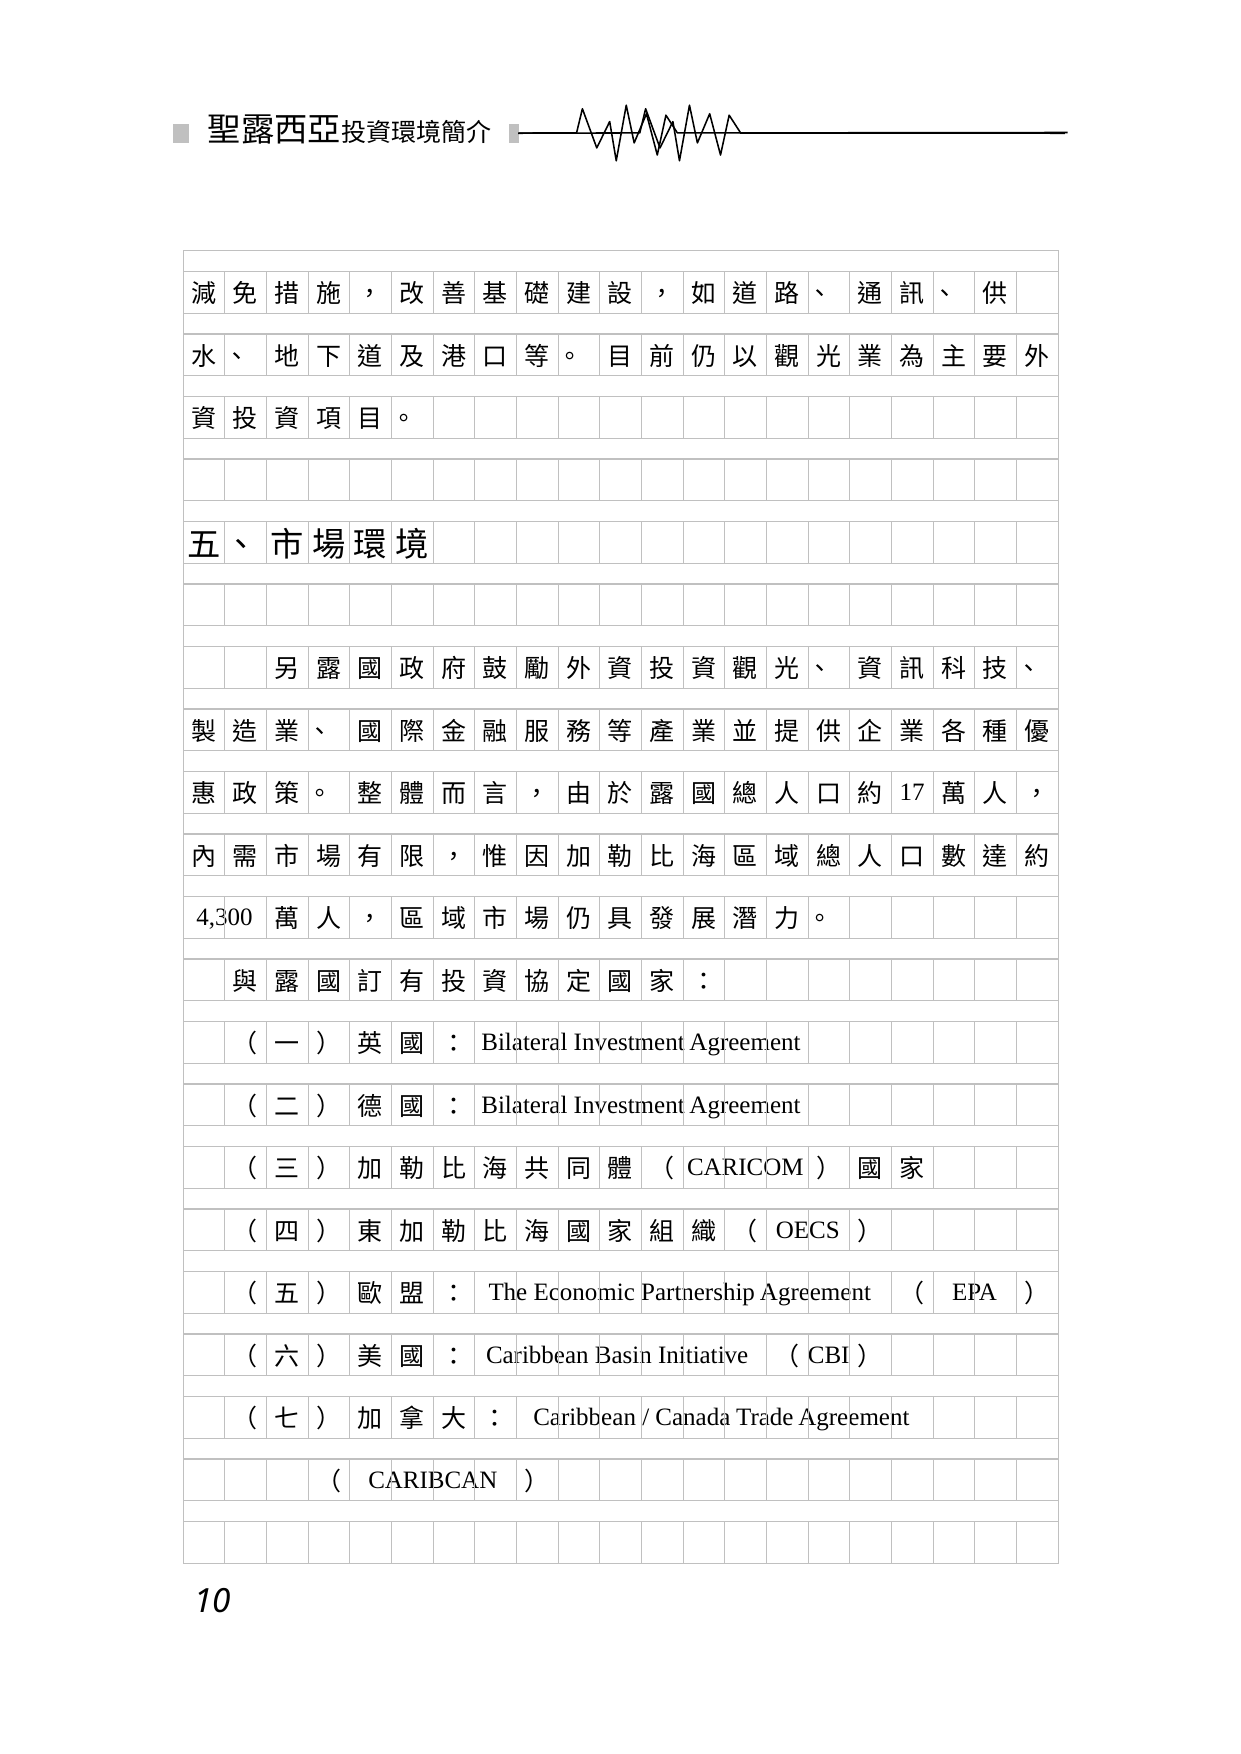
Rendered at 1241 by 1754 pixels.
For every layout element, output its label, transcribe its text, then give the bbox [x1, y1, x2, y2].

text （六）美國：Caribbean Basin Initiative （CBI） [267, 1335, 308, 1375]
text 市 [267, 522, 308, 563]
text （五）歐盟：The Economic Partnership Agreement （EPA） [600, 1272, 641, 1313]
text 境 [392, 522, 433, 563]
text 投 [434, 960, 474, 1000]
text （一）英國：Bilateral Investment Agreement [309, 1022, 349, 1063]
text （五）歐盟：The Economic Partnership Agreement （EPA） [559, 1272, 599, 1313]
text 協 [517, 960, 558, 1000]
text （一）英國：Bilateral Investment Agreement [517, 1022, 558, 1063]
text （七）加拿大：Caribbean / Canada Trade Agreement （CARIBCAN） [642, 1397, 683, 1438]
text （二）德國：Bilateral Investment Agreement [975, 1085, 1016, 1125]
text 家 [642, 960, 683, 1000]
text （二）德國：Bilateral Investment Agreement [934, 1085, 974, 1125]
text （一）英國：Bilateral Investment Agreement [559, 1022, 599, 1063]
text 另露國政府鼓勵外資投資觀光、資訊科技、製造業、國際金融服務等產業並提供企業各種優惠政策。整體而言，由於露國總人口約17萬人，內需市場有限，惟因加勒比海區域總人口數達約4,300萬人，區域市場仍具發展潛力。 [184, 626, 1058, 646]
text （二）德國：Bilateral Investment Agreement [600, 1085, 641, 1125]
text （七）加拿大：Caribbean / Canada Trade Agreement （CARIBCAN） [350, 1397, 391, 1438]
text （六）美國：Caribbean Basin Initiative （CBI） [684, 1335, 724, 1375]
text （三）加勒比海共同體（CARICOM）國家 [392, 1147, 433, 1188]
text （三）加勒比海共同體（CARICOM）國家 [434, 1147, 474, 1188]
text ： [684, 960, 724, 1000]
text （一）英國：Bilateral Investment Agreement [350, 1022, 391, 1063]
text （一）英國：Bilateral Investment Agreement [392, 1022, 433, 1063]
text （六）美國：Caribbean Basin Initiative （CBI） [392, 1335, 433, 1375]
text （三）加勒比海共同體（CARICOM）國家 [809, 1147, 849, 1188]
text （七）加拿大：Caribbean / Canada Trade Agreement （CARIBCAN） [207, 1439, 1058, 1458]
text 場 [309, 522, 349, 563]
text （三）加勒比海共同體（CARICOM）國家 [309, 1147, 349, 1188]
text （一）英國：Bilateral Investment Agreement [207, 1001, 1058, 1021]
text （七）加拿大：Caribbean / Canada Trade Agreement （CARIBCAN） [559, 1460, 599, 1500]
text [934, 522, 974, 563]
text （五）歐盟：The Economic Partnership Agreement （EPA） [207, 1251, 1058, 1271]
text （七）加拿大：Caribbean / Canada Trade Agreement （CARIBCAN） [475, 1460, 516, 1500]
text （二）德國：Bilateral Investment Agreement [892, 1085, 933, 1125]
text （六）美國：Caribbean Basin Initiative （CBI） [809, 1335, 849, 1375]
text （五）歐盟：The Economic Partnership Agreement （EPA） [892, 1272, 933, 1313]
text （二）德國：Bilateral Investment Agreement [1017, 1085, 1058, 1125]
text （二）德國：Bilateral Investment Agreement [350, 1085, 391, 1125]
text 另露國政府鼓勵外資投資觀光、資訊科技、製造業、國際金融服務等產業並提供企業各種優惠政策。整體而言，由於露國總人口約17萬人，內需市場有限，惟因加勒比海區域總人口數達約4,300萬人，區域市場仍具發展潛力。 [184, 876, 1058, 896]
text （七）加拿大：Caribbean / Canada Trade Agreement （CARIBCAN） [559, 1397, 599, 1438]
text （三）加勒比海共同體（CARICOM）國家 [475, 1147, 516, 1188]
text [850, 522, 891, 563]
text （二）德國：Bilateral Investment Agreement [309, 1085, 349, 1125]
text （七）加拿大：Caribbean / Canada Trade Agreement （CARIBCAN） [267, 1397, 308, 1438]
text （一）英國：Bilateral Investment Agreement [600, 1022, 641, 1063]
text [725, 522, 766, 563]
text （五）歐盟：The Economic Partnership Agreement （EPA） [642, 1272, 683, 1313]
text （六）美國：Caribbean Basin Initiative （CBI） [350, 1335, 391, 1375]
text （四）東加勒比海國家組織（OECS） [642, 1210, 683, 1250]
text 露國為東加勒比海國家組織（OECS）及加勒比海共同體（CARICOM）成員，2009年露國經濟成長率下跌1.3%，主要係因為國際金融危機影響及石油價格飆漲等外在因素所造成，2013年至2015年經濟仍呈現負成長，2016年起經濟持續復甦，2017年經濟成長率約1.6%，未來預估每年成長率約在2-3%間。整體而言，露國經貿體制仍相對脆弱，亦受外來因素如不穩定的觀光收入、天然災害、石油仰賴外國進口所影響。政府為吸引外資投資，設立3個自由貿易區，採取多項租稅減免措施，改善基礎建設，如道路、通訊、供水、地下道及港口等。目前仍以觀光業為主要外資投資項目。 [184, 376, 1058, 396]
text 露 [267, 960, 308, 1000]
text （七）加拿大：Caribbean / Canada Trade Agreement （CARIBCAN） [809, 1460, 849, 1500]
text （六）美國：Caribbean Basin Initiative （CBI） [225, 1335, 266, 1375]
text （六）美國：Caribbean Basin Initiative （CBI） [975, 1335, 1016, 1375]
text （四）東加勒比海國家組織（OECS） [350, 1210, 391, 1250]
text （七）加拿大：Caribbean / Canada Trade Agreement （CARIBCAN） [225, 1460, 266, 1500]
text （七）加拿大：Caribbean / Canada Trade Agreement （CARIBCAN） [725, 1397, 766, 1438]
text （三）加勒比海共同體（CARICOM）國家 [207, 1126, 1058, 1146]
text （四）東加勒比海國家組織（OECS） [392, 1210, 433, 1250]
text （一）英國：Bilateral Investment Agreement [934, 1022, 974, 1063]
text （三）加勒比海共同體（CARICOM）國家 [267, 1147, 308, 1188]
text （二）德國：Bilateral Investment Agreement [207, 1064, 1058, 1083]
text （五）歐盟：The Economic Partnership Agreement （EPA） [684, 1272, 724, 1313]
text （五）歐盟：The Economic Partnership Agreement （EPA） [350, 1272, 391, 1313]
text （二）德國：Bilateral Investment Agreement [225, 1085, 266, 1125]
text （七）加拿大：Caribbean / Canada Trade Agreement （CARIBCAN） [267, 1460, 308, 1500]
text （三）加勒比海共同體（CARICOM）國家 [934, 1147, 974, 1188]
text （六）美國：Caribbean Basin Initiative （CBI） [892, 1335, 933, 1375]
text （一）英國：Bilateral Investment Agreement [850, 1022, 891, 1063]
text 與 [225, 960, 266, 1000]
text （七）加拿大：Caribbean / Canada Trade Agreement （CARIBCAN） [975, 1460, 1016, 1500]
text （二）德國：Bilateral Investment Agreement [767, 1085, 808, 1125]
text （四）東加勒比海國家組織（OECS） [725, 1210, 766, 1250]
text （五）歐盟：The Economic Partnership Agreement （EPA） [934, 1272, 974, 1313]
text [767, 960, 808, 1000]
text （三）加勒比海共同體（CARICOM）國家 [975, 1147, 1016, 1188]
text （二）德國：Bilateral Investment Agreement [434, 1085, 474, 1125]
text （五）歐盟：The Economic Partnership Agreement （EPA） [809, 1272, 849, 1313]
text （五）歐盟：The Economic Partnership Agreement （EPA） [475, 1272, 516, 1313]
text （二）德國：Bilateral Investment Agreement [684, 1085, 724, 1125]
text 露國為東加勒比海國家組織（OECS）及加勒比海共同體（CARICOM）成員，2009年露國經濟成長率下跌1.3%，主要係因為國際金融危機影響及石油價格飆漲等外在因素所造成，2013年至2015年經濟仍呈現負成長，2016年起經濟持續復甦，2017年經濟成長率約1.6%，未來預估每年成長率約在2-3%間。整體而言，露國經貿體制仍相對脆弱，亦受外來因素如不穩定的觀光收入、天然災害、石油仰賴外國進口所影響。政府為吸引外資投資，設立3個自由貿易區，採取多項租稅減免措施，改善基礎建設，如道路、通訊、供水、地下道及港口等。目前仍以觀光業為主要外資投資項目。 [184, 314, 1058, 333]
text [475, 522, 516, 563]
text （二）德國：Bilateral Investment Agreement [725, 1085, 766, 1125]
text 國 [600, 960, 641, 1000]
text （三）加勒比海共同體（CARICOM）國家 [517, 1147, 558, 1188]
text [850, 960, 891, 1000]
text （二）德國：Bilateral Investment Agreement [517, 1085, 558, 1125]
text （七）加拿大：Caribbean / Canada Trade Agreement （CARIBCAN） [934, 1460, 974, 1500]
text （三）加勒比海共同體（CARICOM）國家 [642, 1147, 683, 1188]
text （六）美國：Caribbean Basin Initiative （CBI） [934, 1335, 974, 1375]
text （六）美國：Caribbean Basin Initiative （CBI） [725, 1335, 766, 1375]
text 露國為東加勒比海國家組織（OECS）及加勒比海共同體（CARICOM）成員，2009年露國經濟成長率下跌1.3%，主要係因為國際金融危機影響及石油價格飆漲等外在因素所造成，2013年至2015年經濟仍呈現負成長，2016年起經濟持續復甦，2017年經濟成長率約1.6%，未來預估每年成長率約在2-3%間。整體而言，露國經貿體制仍相對脆弱，亦受外來因素如不穩定的觀光收入、天然災害、石油仰賴外國進口所影響。政府為吸引外資投資，設立3個自由貿易區，採取多項租稅減免措施，改善基礎建設，如道路、通訊、供水、地下道及港口等。目前仍以觀光業為主要外資投資項目。 [184, 251, 1058, 271]
text [975, 960, 1016, 1000]
text （四）東加勒比海國家組織（OECS） [207, 1189, 1058, 1208]
text （四）東加勒比海國家組織（OECS） [225, 1210, 266, 1250]
text （二）德國：Bilateral Investment Agreement [809, 1085, 849, 1125]
text （一）英國：Bilateral Investment Agreement [475, 1022, 516, 1063]
text （六）美國：Caribbean Basin Initiative （CBI） [559, 1335, 599, 1375]
text （一）英國：Bilateral Investment Agreement [892, 1022, 933, 1063]
text （一）英國：Bilateral Investment Agreement [725, 1022, 766, 1063]
text （六）美國：Caribbean Basin Initiative （CBI） [767, 1335, 808, 1375]
text （七）加拿大：Caribbean / Canada Trade Agreement （CARIBCAN） [684, 1460, 724, 1500]
text （五）歐盟：The Economic Partnership Agreement （EPA） [434, 1272, 474, 1313]
text （七）加拿大：Caribbean / Canada Trade Agreement （CARIBCAN） [517, 1397, 558, 1438]
text （一）英國：Bilateral Investment Agreement [767, 1022, 808, 1063]
text [892, 522, 933, 563]
text [559, 522, 599, 563]
text （六）美國：Caribbean Basin Initiative （CBI） [1017, 1335, 1058, 1375]
text （二）德國：Bilateral Investment Agreement [267, 1085, 308, 1125]
text （七）加拿大：Caribbean / Canada Trade Agreement （CARIBCAN） [517, 1460, 558, 1500]
text （一）英國：Bilateral Investment Agreement [684, 1022, 724, 1063]
text 環 [350, 522, 391, 563]
text （七）加拿大：Caribbean / Canada Trade Agreement （CARIBCAN） [975, 1397, 1016, 1438]
text （四）東加勒比海國家組織（OECS） [475, 1210, 516, 1250]
text （五）歐盟：The Economic Partnership Agreement （EPA） [309, 1272, 349, 1313]
text （三）加勒比海共同體（CARICOM）國家 [684, 1147, 724, 1188]
text （一）英國：Bilateral Investment Agreement [225, 1022, 266, 1063]
text （七）加拿大：Caribbean / Canada Trade Agreement （CARIBCAN） [309, 1397, 349, 1438]
text （七）加拿大：Caribbean / Canada Trade Agreement （CARIBCAN） [1017, 1460, 1058, 1500]
text （三）加勒比海共同體（CARICOM）國家 [892, 1147, 933, 1188]
text [684, 522, 724, 563]
text （五）歐盟：The Economic Partnership Agreement （EPA） [225, 1272, 266, 1313]
text （七）加拿大：Caribbean / Canada Trade Agreement （CARIBCAN） [934, 1397, 974, 1438]
text [184, 501, 1058, 521]
text （一）英國：Bilateral Investment Agreement [434, 1022, 474, 1063]
text （五）歐盟：The Economic Partnership Agreement （EPA） [517, 1272, 558, 1313]
text 定 [559, 960, 599, 1000]
text （六）美國：Caribbean Basin Initiative （CBI） [850, 1335, 891, 1375]
text （四）東加勒比海國家組織（OECS） [850, 1210, 891, 1250]
text （三）加勒比海共同體（CARICOM）國家 [767, 1147, 808, 1188]
text [767, 522, 808, 563]
text 國 [309, 960, 349, 1000]
text （三）加勒比海共同體（CARICOM）國家 [725, 1147, 766, 1188]
text （二）德國：Bilateral Investment Agreement [559, 1085, 599, 1125]
text （三）加勒比海共同體（CARICOM）國家 [600, 1147, 641, 1188]
text 另露國政府鼓勵外資投資觀光、資訊科技、製造業、國際金融服務等產業並提供企業各種優惠政策。整體而言，由於露國總人口約17萬人，內需市場有限，惟因加勒比海區域總人口數達約4,300萬人，區域市場仍具發展潛力。 [184, 751, 1058, 771]
text （三）加勒比海共同體（CARICOM）國家 [850, 1147, 891, 1188]
text 有 [392, 960, 433, 1000]
text （七）加拿大：Caribbean / Canada Trade Agreement （CARIBCAN） [207, 1376, 1058, 1396]
text [1017, 960, 1058, 1000]
text （七）加拿大：Caribbean / Canada Trade Agreement （CARIBCAN） [850, 1460, 891, 1500]
text （四）東加勒比海國家組織（OECS） [767, 1210, 808, 1250]
text [809, 960, 849, 1000]
text （二）德國：Bilateral Investment Agreement [475, 1085, 516, 1125]
text [207, 960, 224, 1000]
text （四）東加勒比海國家組織（OECS） [559, 1210, 599, 1250]
text （四）東加勒比海國家組織（OECS） [934, 1210, 974, 1250]
text [600, 522, 641, 563]
text [892, 960, 933, 1000]
text （五）歐盟：The Economic Partnership Agreement （EPA） [975, 1272, 1016, 1313]
text （一）英國：Bilateral Investment Agreement [975, 1022, 1016, 1063]
text [809, 522, 849, 563]
text [1017, 522, 1058, 563]
text （四）東加勒比海國家組織（OECS） [1017, 1210, 1058, 1250]
text （七）加拿大：Caribbean / Canada Trade Agreement （CARIBCAN） [309, 1460, 349, 1500]
text （四）東加勒比海國家組織（OECS） [892, 1210, 933, 1250]
text （五）歐盟：The Economic Partnership Agreement （EPA） [267, 1272, 308, 1313]
text （七）加拿大：Caribbean / Canada Trade Agreement （CARIBCAN） [850, 1397, 891, 1438]
text （五）歐盟：The Economic Partnership Agreement （EPA） [725, 1272, 766, 1313]
text （四）東加勒比海國家組織（OECS） [267, 1210, 308, 1250]
text （七）加拿大：Caribbean / Canada Trade Agreement （CARIBCAN） [434, 1460, 474, 1500]
text （六）美國：Caribbean Basin Initiative （CBI） [600, 1335, 641, 1375]
text （四）東加勒比海國家組織（OECS） [207, 1210, 224, 1250]
text （七）加拿大：Caribbean / Canada Trade Agreement （CARIBCAN） [392, 1397, 433, 1438]
text [517, 522, 558, 563]
text 另露國政府鼓勵外資投資觀光、資訊科技、製造業、國際金融服務等產業並提供企業各種優惠政策。整體而言，由於露國總人口約17萬人，內需市場有限，惟因加勒比海區域總人口數達約4,300萬人，區域市場仍具發展潛力。 [184, 814, 1058, 833]
text （一）英國：Bilateral Investment Agreement [809, 1022, 849, 1063]
text （六）美國：Caribbean Basin Initiative （CBI） [434, 1335, 474, 1375]
text （一）英國：Bilateral Investment Agreement [267, 1022, 308, 1063]
text （三）加勒比海共同體（CARICOM）國家 [207, 1147, 224, 1188]
text [934, 960, 974, 1000]
text （六）美國：Caribbean Basin Initiative （CBI） [207, 1314, 1058, 1333]
text [207, 939, 1058, 958]
text （二）德國：Bilateral Investment Agreement [850, 1085, 891, 1125]
text （五）歐盟：The Economic Partnership Agreement （EPA） [850, 1272, 891, 1313]
text 、 [225, 522, 266, 563]
text 另露國政府鼓勵外資投資觀光、資訊科技、製造業、國際金融服務等產業並提供企業各種優惠政策。整體而言，由於露國總人口約17萬人，內需市場有限，惟因加勒比海區域總人口數達約4,300萬人，區域市場仍具發展潛力。 [184, 689, 1058, 708]
text （二）德國：Bilateral Investment Agreement [392, 1085, 433, 1125]
text 五 [184, 522, 224, 563]
text （七）加拿大：Caribbean / Canada Trade Agreement （CARIBCAN） [684, 1397, 724, 1438]
text （一）英國：Bilateral Investment Agreement [642, 1022, 683, 1063]
text [725, 960, 766, 1000]
text （七）加拿大：Caribbean / Canada Trade Agreement （CARIBCAN） [1017, 1397, 1058, 1438]
text （六）美國：Caribbean Basin Initiative （CBI） [642, 1335, 683, 1375]
text 訂 [350, 960, 391, 1000]
text （六）美國：Caribbean Basin Initiative （CBI） [517, 1335, 558, 1375]
text （七）加拿大：Caribbean / Canada Trade Agreement （CARIBCAN） [600, 1397, 641, 1438]
text （二）德國：Bilateral Investment Agreement [642, 1085, 683, 1125]
text （四）東加勒比海國家組織（OECS） [600, 1210, 641, 1250]
text （四）東加勒比海國家組織（OECS） [809, 1210, 849, 1250]
text （七）加拿大：Caribbean / Canada Trade Agreement （CARIBCAN） [892, 1397, 933, 1438]
text （七）加拿大：Caribbean / Canada Trade Agreement （CARIBCAN） [350, 1460, 391, 1500]
text （五）歐盟：The Economic Partnership Agreement （EPA） [767, 1272, 808, 1313]
text （七）加拿大：Caribbean / Canada Trade Agreement （CARIBCAN） [809, 1397, 849, 1438]
text （七）加拿大：Caribbean / Canada Trade Agreement （CARIBCAN） [434, 1397, 474, 1438]
text （三）加勒比海共同體（CARICOM）國家 [225, 1147, 266, 1188]
text [642, 522, 683, 563]
text （七）加拿大：Caribbean / Canada Trade Agreement （CARIBCAN） [225, 1397, 266, 1438]
text （四）東加勒比海國家組織（OECS） [684, 1210, 724, 1250]
text （七）加拿大：Caribbean / Canada Trade Agreement （CARIBCAN） [600, 1460, 641, 1500]
text （六）美國：Caribbean Basin Initiative （CBI） [309, 1335, 349, 1375]
text （七）加拿大：Caribbean / Canada Trade Agreement （CARIBCAN） [475, 1397, 516, 1438]
text （七）加拿大：Caribbean / Canada Trade Agreement （CARIBCAN） [892, 1460, 933, 1500]
text （三）加勒比海共同體（CARICOM）國家 [1017, 1147, 1058, 1188]
text （三）加勒比海共同體（CARICOM）國家 [559, 1147, 599, 1188]
text （七）加拿大：Caribbean / Canada Trade Agreement （CARIBCAN） [392, 1460, 433, 1500]
text （四）東加勒比海國家組織（OECS） [975, 1210, 1016, 1250]
text （五）歐盟：The Economic Partnership Agreement （EPA） [392, 1272, 433, 1313]
text （七）加拿大：Caribbean / Canada Trade Agreement （CARIBCAN） [767, 1460, 808, 1500]
text （七）加拿大：Caribbean / Canada Trade Agreement （CARIBCAN） [642, 1460, 683, 1500]
text （三）加勒比海共同體（CARICOM）國家 [350, 1147, 391, 1188]
text 資 [475, 960, 516, 1000]
text （四）東加勒比海國家組織（OECS） [309, 1210, 349, 1250]
text （四）東加勒比海國家組織（OECS） [434, 1210, 474, 1250]
text （五）歐盟：The Economic Partnership Agreement （EPA） [1017, 1272, 1058, 1313]
text （四）東加勒比海國家組織（OECS） [517, 1210, 558, 1250]
text [975, 522, 1016, 563]
text （一）英國：Bilateral Investment Agreement [1017, 1022, 1058, 1063]
text （六）美國：Caribbean Basin Initiative （CBI） [475, 1335, 516, 1375]
text [434, 522, 474, 563]
text （七）加拿大：Caribbean / Canada Trade Agreement （CARIBCAN） [725, 1460, 766, 1500]
text （七）加拿大：Caribbean / Canada Trade Agreement （CARIBCAN） [767, 1397, 808, 1438]
